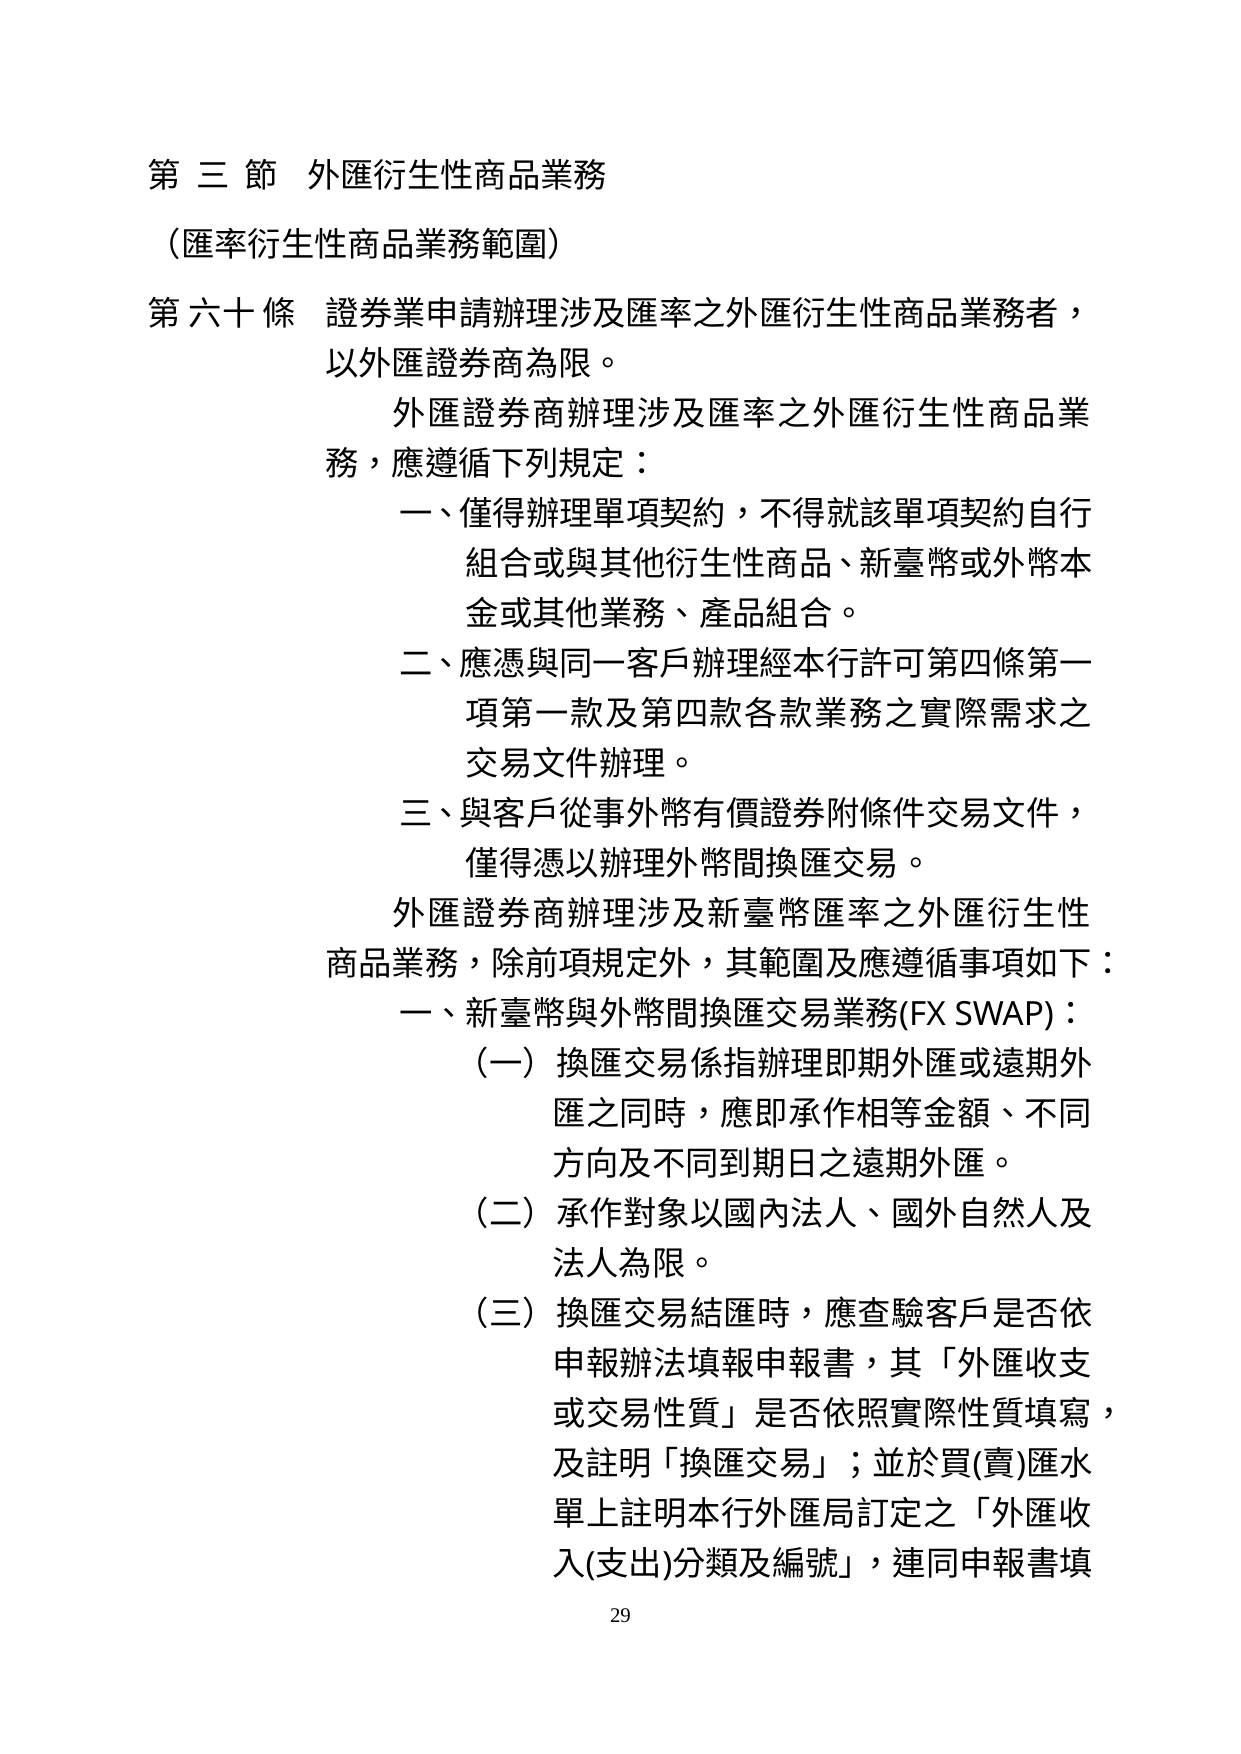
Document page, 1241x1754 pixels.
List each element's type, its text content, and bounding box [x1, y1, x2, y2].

text （匯率衍生性商品業務範圍） [148, 216, 1092, 266]
text 二、應憑與同一客戶辦理經本行許可第四條第一項第一款及第四款各款業務之實際需求之交易文件辦理。 [399, 635, 1092, 785]
text 外匯證券商辦理涉及匯率之外匯衍生性商品業務，應遵循下列規定： [325, 385, 1092, 485]
text 一、僅得辦理單項契約，不得就該單項契約自行組合或與其他衍生性商品、新臺幣或外幣本金或其他業務、產品組合。 [399, 485, 1092, 635]
text 第 三 節 外匯衍生性商品業務 [148, 148, 1092, 198]
text （二）承作對象以國內法人、國外自然人及法人為限。 [455, 1185, 1092, 1285]
text 第 六十 條 證券業申請辦理涉及匯率之外匯衍生性商品業務者，以外匯證券商為限。 [148, 285, 1092, 385]
text 三、與客戶從事外幣有價證券附條件交易文件，僅得憑以辦理外幣間換匯交易。 [399, 785, 1092, 885]
text 外匯證券商辦理涉及新臺幣匯率之外匯衍生性商品業務，除前項規定外，其範圍及應遵循事項如下： [325, 885, 1092, 985]
text （三）換匯交易結匯時，應查驗客戶是否依申報辦法填報申報書，其「外匯收支或交易性質」是否依照實際性質填寫，及註明「換匯交易」；並於買(賣)匯水單上註明本行外匯局訂定之「外匯收入(支出)分類及編號」，連同申報書填報「外匯收入(支出)交易日報」，展期時亦同。 [455, 1285, 1092, 1585]
text （一）換匯交易係指辦理即期外匯或遠期外匯之同時，應即承作相等金額、不同方向及不同到期日之遠期外匯。 [455, 1035, 1092, 1185]
text 一、新臺幣與外幣間換匯交易業務(FX SWAP)： [399, 985, 1092, 1035]
